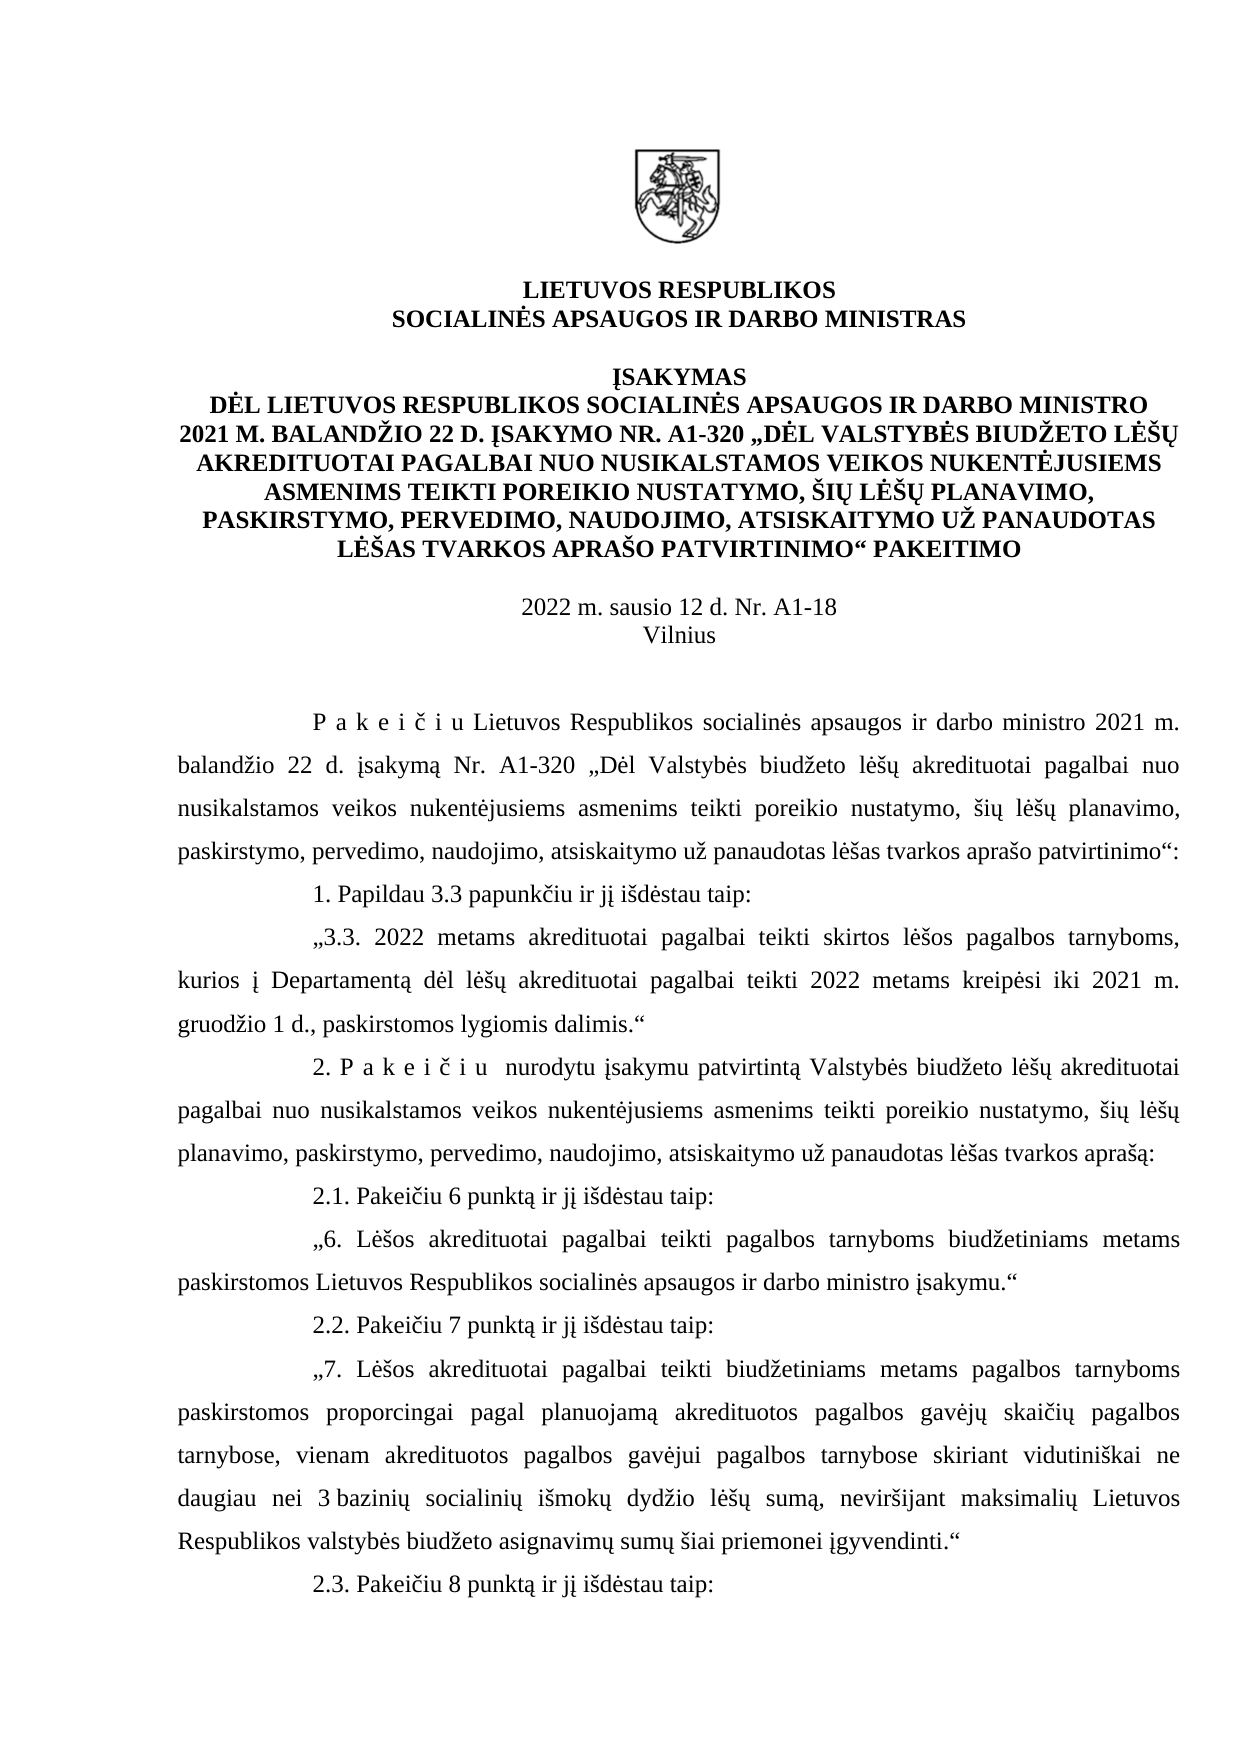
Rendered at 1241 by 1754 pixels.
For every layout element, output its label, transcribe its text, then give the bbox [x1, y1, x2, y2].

text ĮSAKYMAS [177, 362, 1181, 391]
text DĖL LIETUVOS RESPUBLIKOS SOCIALINĖS APSAUGOS IR DARBO MINISTRO 2021 M. BALANDŽIO 22 D. ĮSAKYMO NR. A1-320 „DĖL VALSTYBĖS BIUDŽETO LĖŠŲ AKREDITUOTAI PAGALBAI NUO NUSIKALSTAMOS VEIKOS NUKENTĖJUSIEMS ASMENIMS TEIKTI POREIKIO NUSTATYMO, ŠIŲ LĖŠŲ PLANAVIMO, PASKIRSTYMO, PERVEDIMO, NAUDOJIMO, ATSISKAITYMO UŽ PANAUDOTAS LĖŠAS TVARKOS APRAŠO PATVIRTINIMO“ PAKEITIMO [177, 391, 1181, 563]
text „3.3. 2022 metams akredituotai pagalbai teikti skirtos lėšos pagalbos tarnyboms, kurios į Departamentą dėl lėšų akredituotai pagalbai teikti 2022 metams kreipėsi iki 2021 m. gruodžio 1 d., paskirstomos lygiomis dalimis.“ [177, 922, 1181, 1037]
text 2. P a k e i č i u nurodytu įsakymu patvirtintą Valstybės biudžeto lėšų akredituotai pagalbai nuo nusikalstamos veikos nukentėjusiems asmenims teikti poreikio nustatymo, šių lėšų planavimo, paskirstymo, pervedimo, naudojimo, atsiskaitymo už panaudotas lėšas tvarkos aprašą: [177, 1052, 1181, 1167]
text 1. Papildau 3.3 papunkčiu ir jį išdėstau taip: [177, 879, 1181, 908]
text SOCIALINĖS APSAUGOS IR DARBO MINISTRAS [177, 304, 1181, 333]
text Vilnius [177, 621, 1181, 649]
text P a k e i č i u Lietuvos Respublikos socialinės apsaugos ir darbo ministro 2021 m. balandžio 22 d. įsakymą Nr. A1-320 „Dėl Valstybės biudžeto lėšų akredituotai pagalbai nuo nusikalstamos veikos nukentėjusiems asmenims teikti poreikio nustatymo, šių lėšų planavimo, paskirstymo, pervedimo, naudojimo, atsiskaitymo už panaudotas lėšas tvarkos aprašo patvirtinimo“: [177, 707, 1181, 865]
text „6. Lėšos akredituotai pagalbai teikti pagalbos tarnyboms biudžetiniams metams paskirstomos Lietuvos Respublikos socialinės apsaugos ir darbo ministro įsakymu.“ [177, 1224, 1181, 1296]
text „7. Lėšos akredituotai pagalbai teikti biudžetiniams metams pagalbos tarnyboms paskirstomos proporcingai pagal planuojamą akredituotos pagalbos gavėjų skaičių pagalbos tarnybose, vienam akredituotos pagalbos gavėjui pagalbos tarnybose skiriant vidutiniškai ne daugiau nei 3 bazinių socialinių išmokų dydžio lėšų sumą, neviršijant maksimalių Lietuvos Respublikos valstybės biudžeto asignavimų sumų šiai priemonei įgyvendinti.“ [177, 1354, 1181, 1555]
text 2.3. Pakeičiu 8 punktą ir jį išdėstau taip: [177, 1569, 1181, 1598]
text 2022 m. sausio 12 d. Nr. A1-18 [177, 592, 1181, 621]
text 2.2. Pakeičiu 7 punktą ir jį išdėstau taip: [177, 1311, 1181, 1339]
text LIETUVOS RESPUBLIKOS [177, 276, 1181, 304]
text 2.1. Pakeičiu 6 punktą ir jį išdėstau taip: [177, 1181, 1181, 1210]
